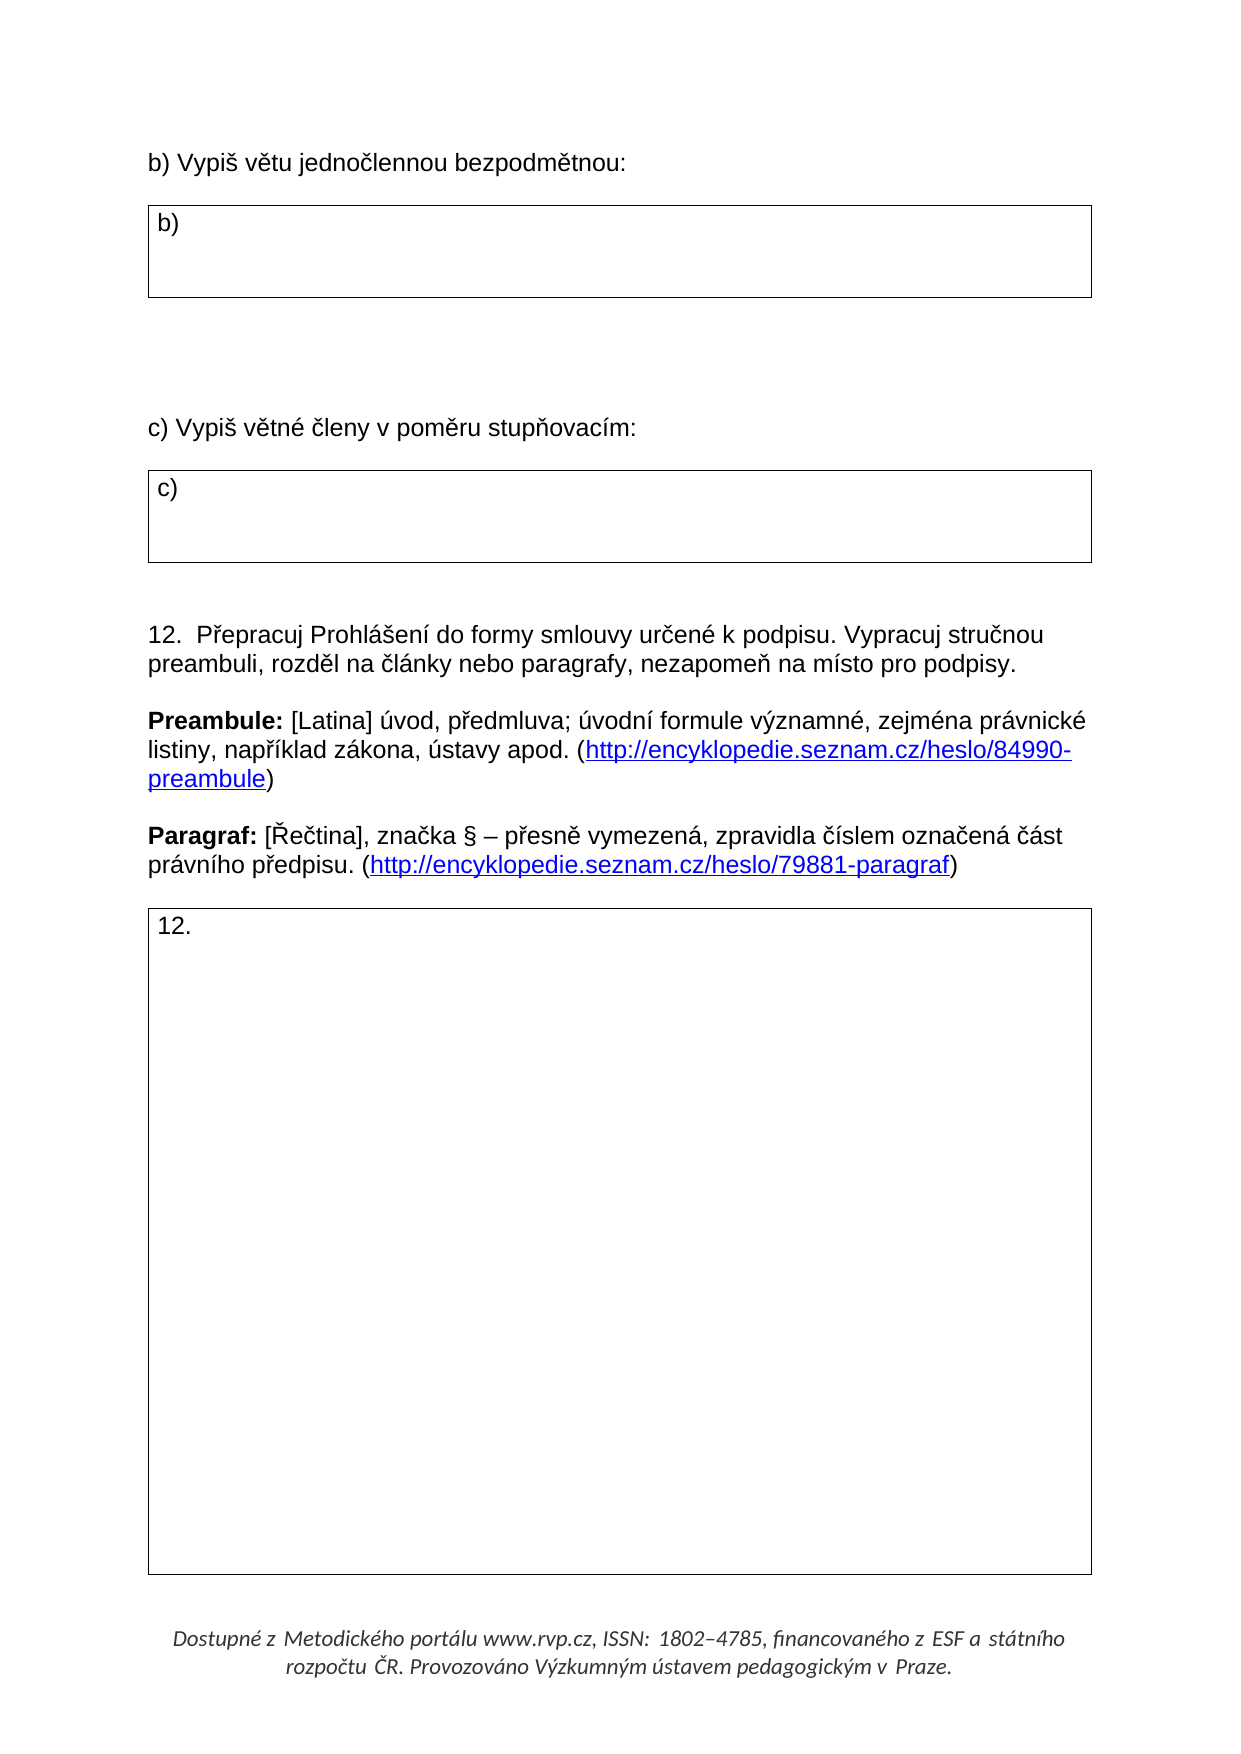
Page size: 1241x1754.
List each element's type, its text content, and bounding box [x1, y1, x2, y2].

text 12. [149, 909, 1091, 939]
text Preambule: [Latina] úvod, předmluva; úvodní formule významné, zejména právnické listiny, například zákona, ústavy apod. (http://encyklopedie.seznam.cz/heslo/84990-preambule) [148, 706, 1092, 793]
text b) Vypiš větu jednočlennou bezpodmětnou: [148, 148, 1092, 176]
text Paragraf: [Řečtina], značka § – přesně vymezená, zpravidla číslem označená část právního předpisu. (http://encyklopedie.seznam.cz/heslo/79881-paragraf) [148, 821, 1092, 879]
text c) Vypiš větné členy v poměru stupňovacím: [148, 413, 1092, 441]
text b) [149, 206, 1091, 237]
text 12. Přepracuj Prohlášení do formy smlouvy určené k podpisu. Vypracuj stručnou preambuli, rozděl na články nebo paragrafy, nezapomeň na místo pro podpisy. [148, 620, 1092, 678]
text c) [149, 471, 1091, 502]
